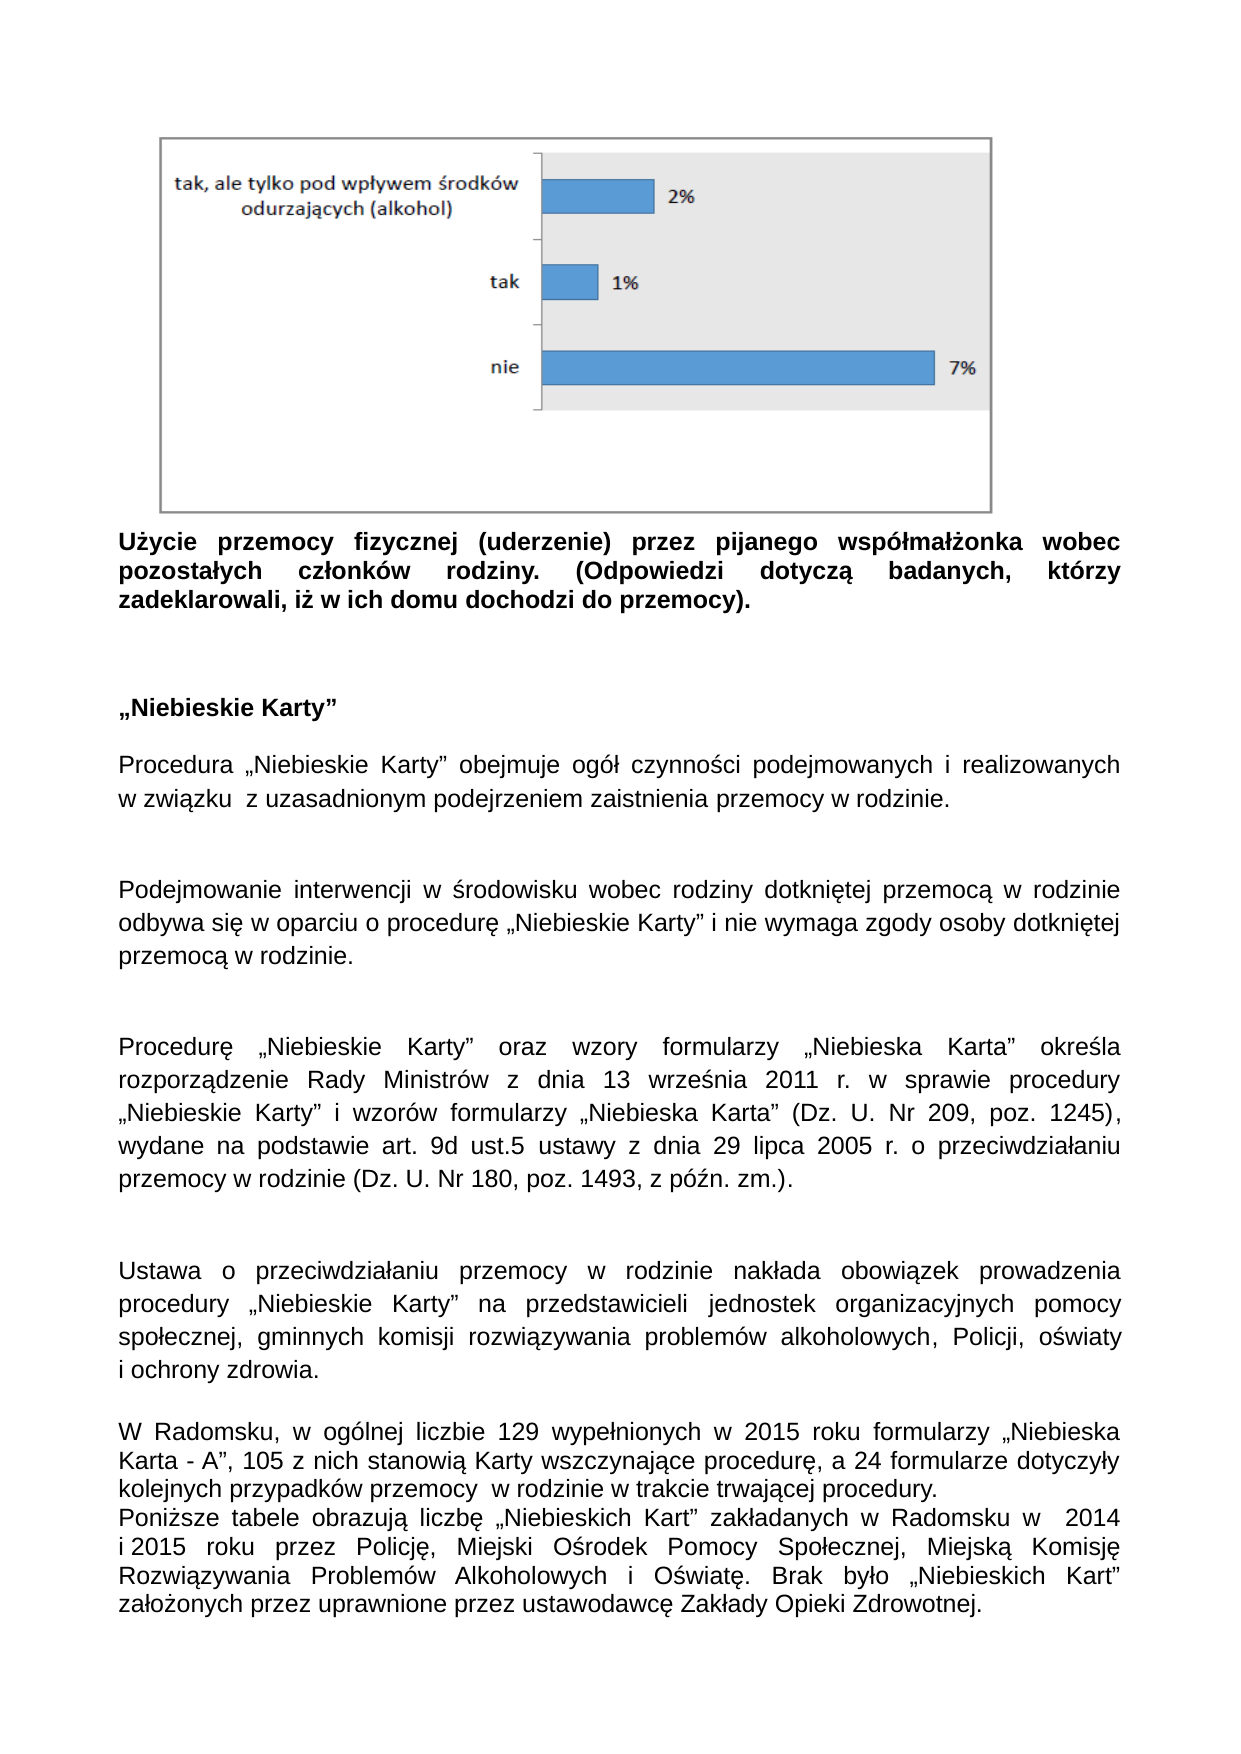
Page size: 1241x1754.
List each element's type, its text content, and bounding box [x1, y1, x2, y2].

picture [118, 118, 1062, 528]
text Procedura „Niebieskie Karty” obejmuje ogół czynności podejmowanych i realizowanych w związku z uzasadnionym podejrzeniem zaistnienia przemocy w rodzinie. [118, 751, 1122, 812]
text [1062, 118, 1122, 527]
text Poniższe tabele obrazują liczbę „Niebieskich Kart” zakładanych w Radomsku w 2014 i 2015 roku przez Policję, Miejski Ośrodek Pomocy Społecznej, Miejską Komisję Rozwiązywania Problemów Alkoholowych i Oświatę. Brak było „Niebieskich Kart” założonych przez uprawnione przez ustawodawcę Zakłady Opieki Zdrowotnej. [118, 1503, 1122, 1618]
text Użycie przemocy fizycznej (uderzenie) przez pijanego współmałżonka wobec pozostałych członków rodziny. (Odpowiedzi dotyczą badanych, którzy zadeklarowali, iż w ich domu dochodzi do przemocy). [118, 527, 1122, 613]
text Procedurę „Niebieskie Karty” oraz wzory formularzy „Niebieska Karta” określa rozporządzenie Rady Ministrów z dnia 13 września 2011 r. w sprawie procedury „Niebieskie Karty” i wzorów formularzy „Niebieska Karta” (Dz. U. Nr 209, poz. 1245), wydane na podstawie art. 9d ust.5 ustawy z dnia 29 lipca 2005 r. o przeciwdziałaniu przemocy w rodzinie (Dz. U. Nr 180, poz. 1493, z późn. zm.). [118, 1032, 1122, 1193]
text Ustawa o przeciwdziałaniu przemocy w rodzinie nakłada obowiązek prowadzenia procedury „Niebieskie Karty” na przedstawicieli jednostek organizacyjnych pomocy społecznej, gminnych komisji rozwiązywania problemów alkoholowych, Policji, oświaty i ochrony zdrowia. [118, 1256, 1122, 1383]
text Podejmowanie interwencji w środowisku wobec rodziny dotkniętej przemocą w rodzinie odbywa się w oparciu o procedurę „Niebieskie Karty” i nie wymaga zgody osoby dotkniętej przemocą w rodzinie. [118, 875, 1122, 970]
text W Radomsku, w ogólnej liczbie 129 wypełnionych w 2015 roku formularzy „Niebieska Karta - A”, 105 z nich stanowią Karty wszczynające procedurę, a 24 formularze dotyczyły kolejnych przypadków przemocy w rodzinie w trakcie trwającej procedury. [118, 1417, 1122, 1503]
text „Niebieskie Karty” [118, 693, 1122, 721]
